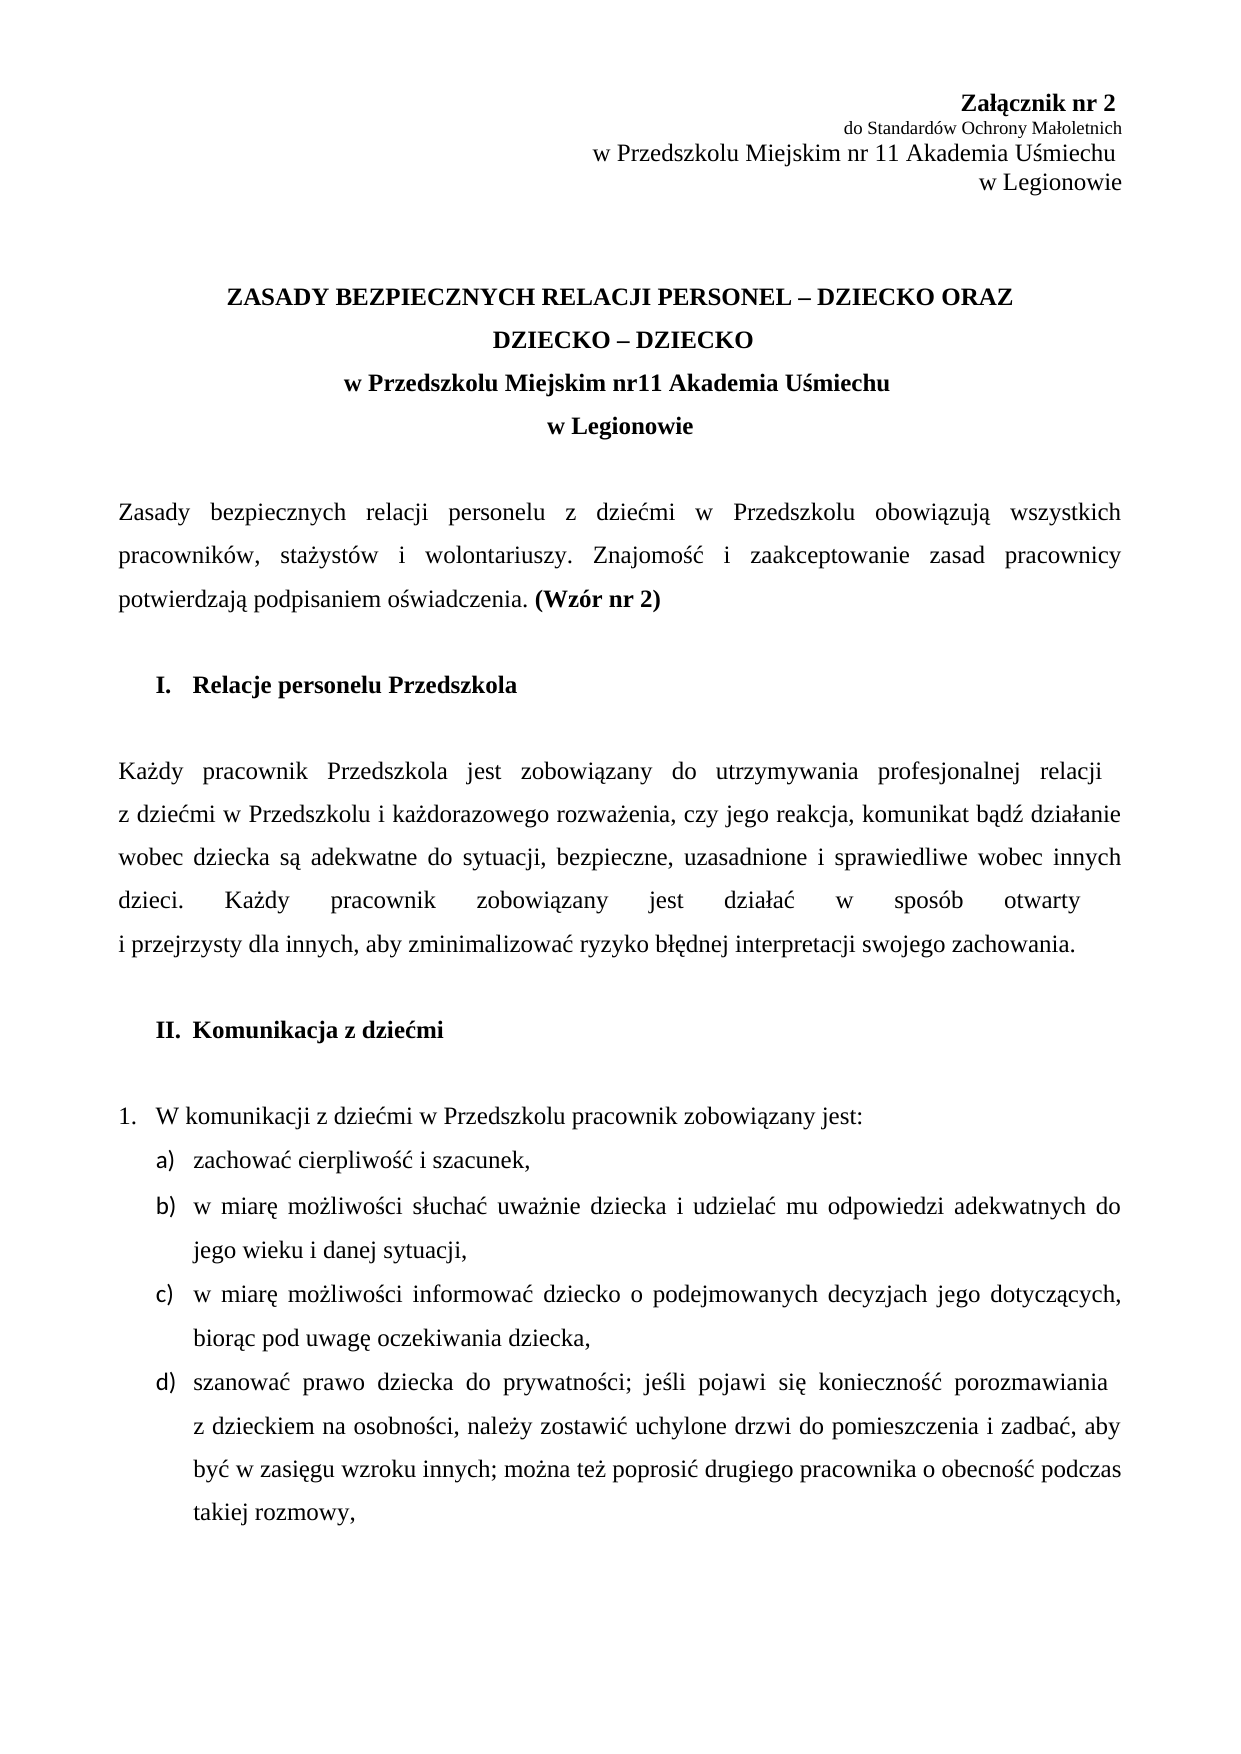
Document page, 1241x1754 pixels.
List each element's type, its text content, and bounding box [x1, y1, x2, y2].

text ZASADY BEZPIECZNYCH RELACJI PERSONEL – DZIECKO ORAZ [118, 282, 1122, 311]
list Relacje personelu Przedszkola [155, 670, 1122, 699]
list szanować prawo dziecka do prywatności; jeśli pojawi się konieczność porozmawiania z dzieckiem na osobności, należy zostawić uchylone drzwi do pomieszczenia i zadbać, aby być w zasięgu wzroku innych; można też poprosić drugiego pracownika o obecność podczas takiej rozmowy, [156, 1366, 1122, 1526]
list w miarę możliwości słuchać uważnie dziecka i udzielać mu odpowiedzi adekwatnych do jego wieku i danej sytuacji, [156, 1190, 1122, 1264]
text Zasady bezpiecznych relacji personelu z dziećmi w Przedszkolu obowiązują wszystkich pracowników, stażystów i wolontariuszy. Znajomość i zaakceptowanie zasad pracownicy potwierdzają podpisaniem oświadczenia. (Wzór nr 2) [118, 497, 1122, 612]
list zachować cierpliwość i szacunek, [156, 1144, 1122, 1175]
text w Legionowie [118, 411, 1122, 440]
list w miarę możliwości informować dziecko o podejmowanych decyzjach jego dotyczących, biorąc pod uwagę oczekiwania dziecka, [156, 1278, 1122, 1352]
text w Przedszkolu Miejskim nr 11 Akademia Uśmiechu [118, 138, 1122, 167]
list W komunikacji z dziećmi w Przedszkolu pracownik zobowiązany jest: [118, 1101, 1122, 1130]
text w Przedszkolu Miejskim nr11 Akademia Uśmiechu [118, 368, 1122, 397]
text Załącznik nr 2 [118, 88, 1122, 117]
text DZIECKO – DZIECKO [118, 325, 1122, 354]
list Komunikacja z dziećmi [155, 1015, 1122, 1044]
text w Legionowie [118, 167, 1122, 196]
text do Standardów Ochrony Małoletnich [118, 117, 1122, 138]
text Każdy pracownik Przedszkola jest zobowiązany do utrzymywania profesjonalnej relacji z dziećmi w Przedszkolu i każdorazowego rozważenia, czy jego reakcja, komunikat bądź działanie wobec dziecka są adekwatne do sytuacji, bezpieczne, uzasadnione i sprawiedliwe wobec innych dzieci. Każdy pracownik zobowiązany jest działać w sposób otwarty i przejrzysty dla innych, aby zminimalizować ryzyko błędnej interpretacji swojego zachowania. [118, 756, 1122, 957]
